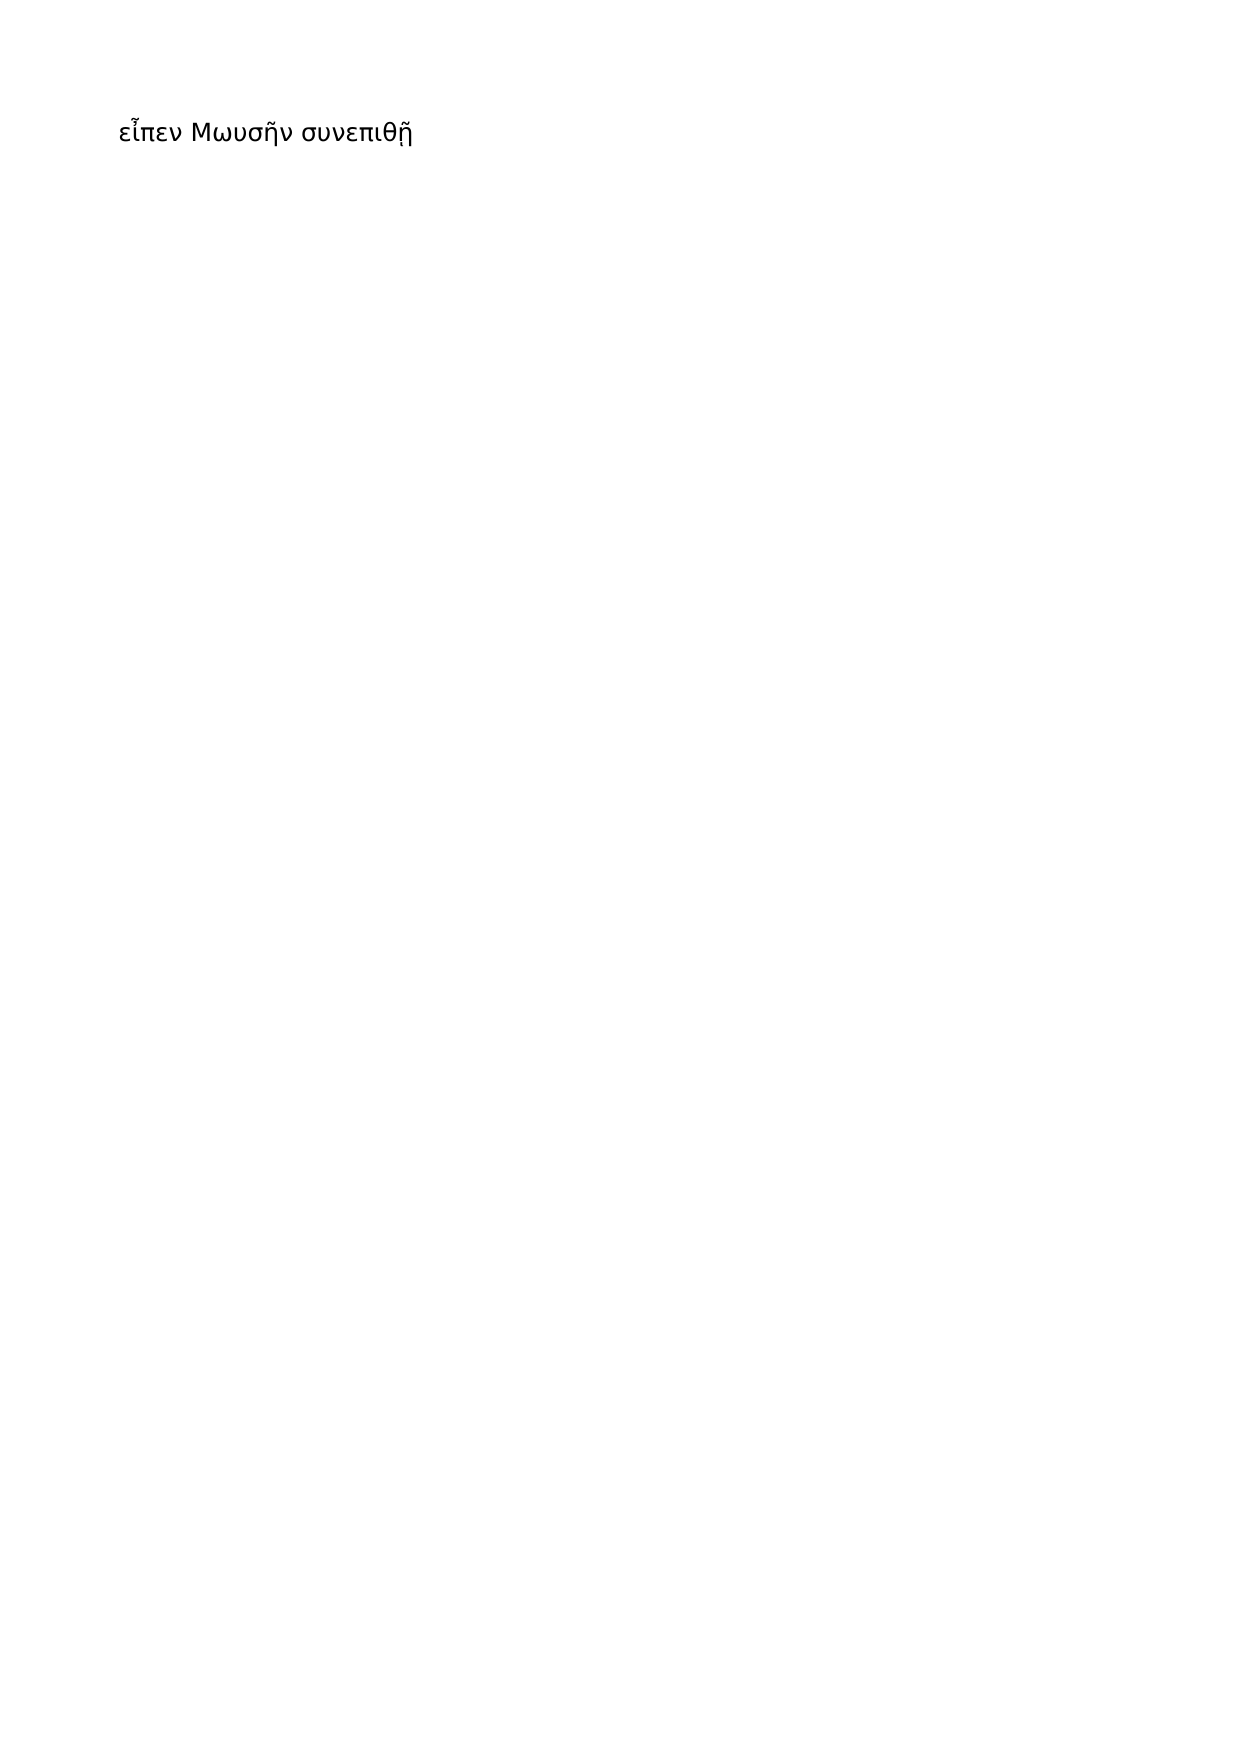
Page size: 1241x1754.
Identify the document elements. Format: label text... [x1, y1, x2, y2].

text εἶπεν Μωυσῆν συνεπιθῇ [118, 118, 1122, 147]
